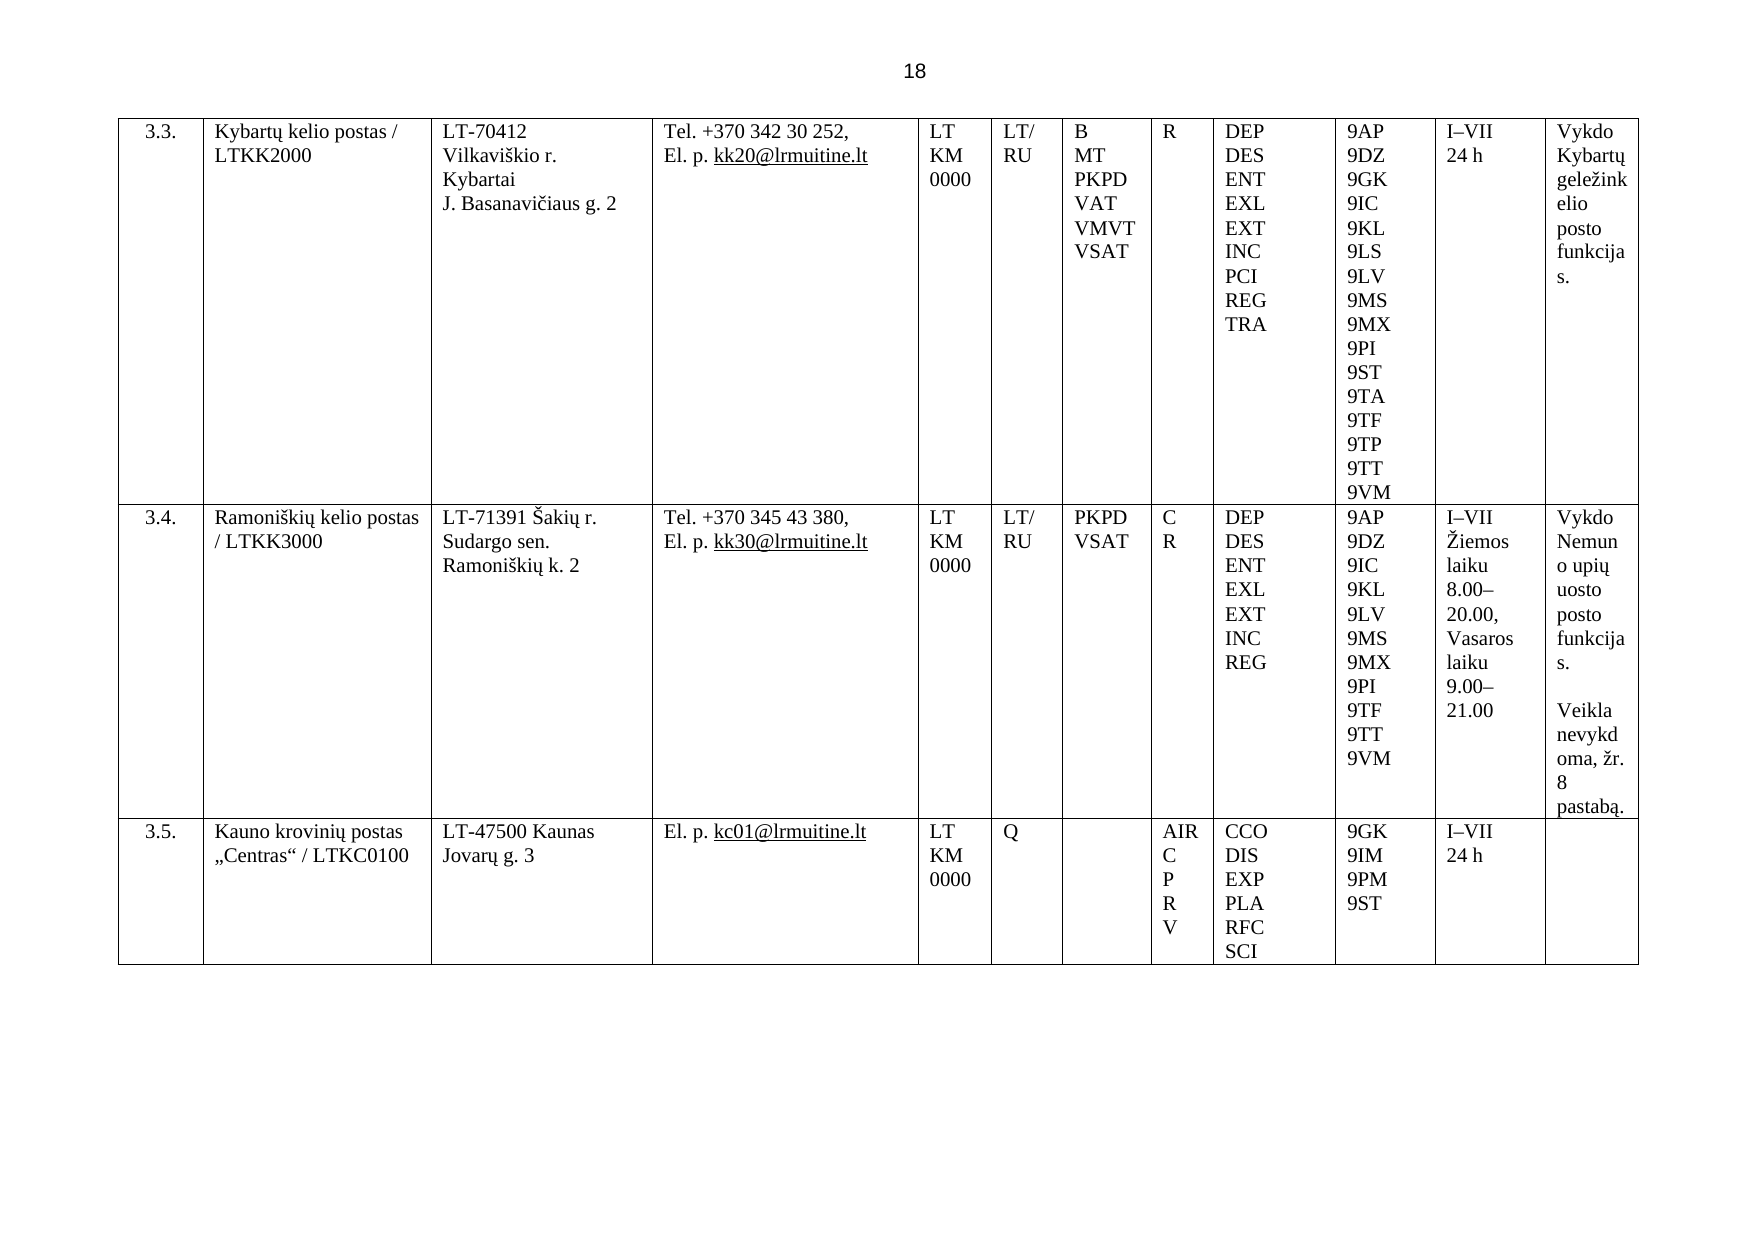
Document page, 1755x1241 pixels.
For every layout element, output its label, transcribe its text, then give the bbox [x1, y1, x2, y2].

table_cell B MT PKPD VAT VMVT VSAT [1063, 119, 1151, 504]
table_cell Kauno krovinių postas „Centras“ / LTKC0100 [204, 819, 431, 963]
table_cell Vykdo Kybartų geležinkelio posto funkcijas. [1546, 119, 1638, 504]
table_cell [1546, 819, 1638, 963]
table_cell El. p. kc01@lrmuitine.lt [653, 819, 918, 963]
table_cell I–VII 24 h [1436, 819, 1545, 963]
table_cell 3.5. [119, 819, 203, 963]
table_cell 3.4. [119, 505, 203, 818]
table_cell R [1152, 119, 1213, 504]
table_cell 3.3. [119, 119, 203, 504]
table_cell 9GK 9IM 9PM 9ST [1336, 819, 1435, 963]
table_cell Q [992, 819, 1062, 963]
table_cell I–VII 24 h [1436, 119, 1545, 504]
table_cell LT-70412 Vilkaviškio r. Kybartai J. Basanavičiaus g. 2 [432, 119, 652, 504]
table_cell LT-47500 Kaunas Jovarų g. 3 [432, 819, 652, 963]
table_cell CCO DIS EXP PLA RFC SCI [1214, 819, 1335, 963]
table_cell 9AP 9DZ 9GK 9IC 9KL 9LS 9LV 9MS 9MX 9PI 9ST 9TA 9TF 9TP 9TT 9VM [1336, 119, 1435, 504]
table_cell LT KM 0000 [919, 119, 991, 504]
table_cell DEP DES ENT EXL EXT INC REG [1214, 505, 1335, 818]
table_cell LT-71391 Šakių r. Sudargo sen. Ramoniškių k. 2 [432, 505, 652, 818]
table_cell I–VII Žiemos laiku 8.00–20.00, Vasaros laiku 9.00–21.00 [1436, 505, 1545, 818]
table_cell LT/RU [992, 119, 1062, 504]
table_cell Ramoniškių kelio postas / LTKK3000 [204, 505, 431, 818]
table_cell LT KM 0000 [919, 819, 991, 963]
table_cell Vykdo Nemuno upių uosto posto funkcijas. Veikla nevykdoma, žr. 8 pastabą. [1546, 505, 1638, 818]
table_cell DEP DES ENT EXL EXT INC PCI REG TRA [1214, 119, 1335, 504]
table_cell PKPD VSAT [1063, 505, 1151, 818]
table_cell Tel. +370 342 30 252, El. p. kk20@lrmuitine.lt [653, 119, 918, 504]
table_cell LT KM 0000 [919, 505, 991, 818]
table_cell LT/ RU [992, 505, 1062, 818]
table_cell AIR C P R V [1152, 819, 1213, 963]
table_cell Kybartų kelio postas / LTKK2000 [204, 119, 431, 504]
table_cell 9AP 9DZ 9IC 9KL 9LV 9MS 9MX 9PI 9TF 9TT 9VM [1336, 505, 1435, 818]
table_cell [1063, 819, 1151, 963]
table_cell Tel. +370 345 43 380, El. p. kk30@lrmuitine.lt [653, 505, 918, 818]
table_cell C R [1152, 505, 1213, 818]
